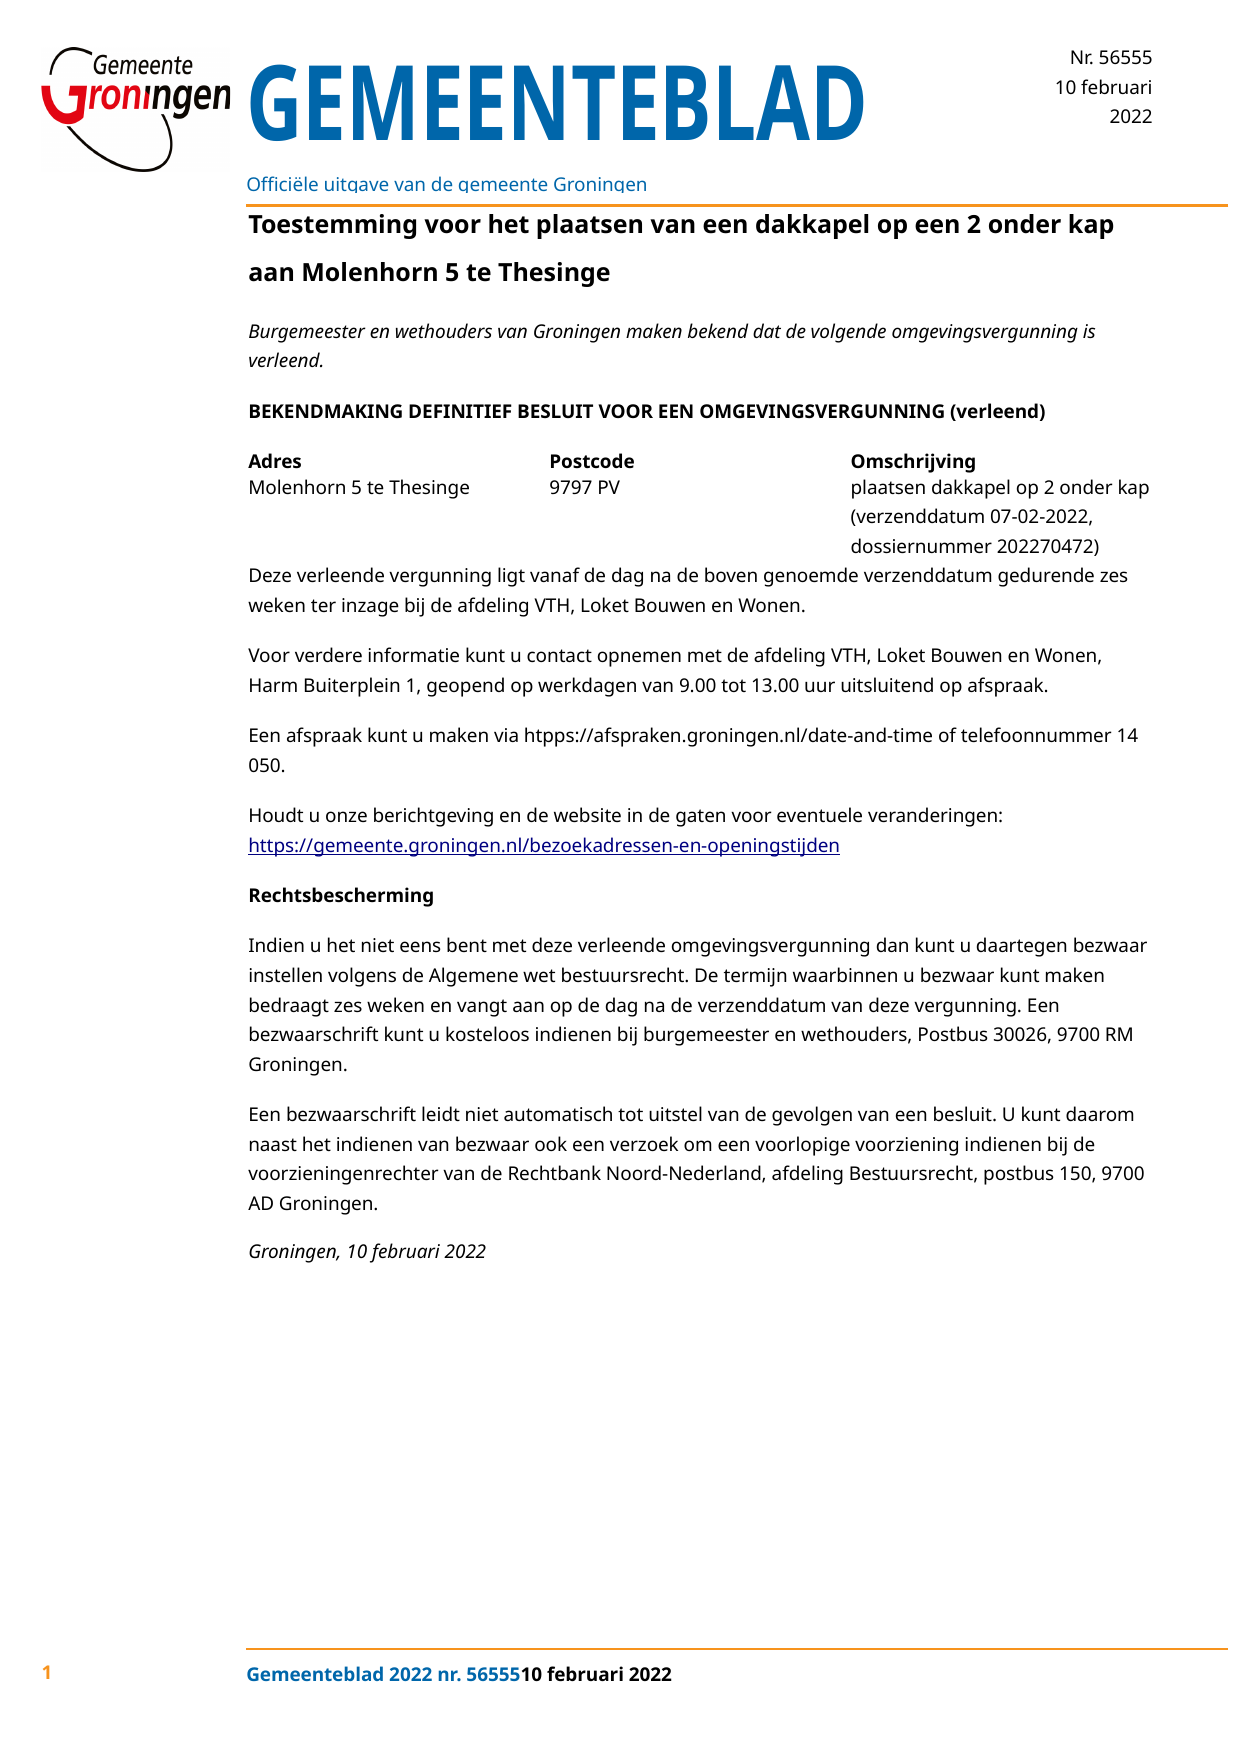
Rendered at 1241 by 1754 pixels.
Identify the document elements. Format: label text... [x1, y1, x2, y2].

table_cell 9797 PV [549, 474, 850, 559]
text BEKENDMAKING DEFINITIEF BESLUIT VOOR EEN OMGEVINGSVERGUNNING (verleend) [248, 398, 1152, 424]
text Rechtsbescherming [248, 882, 1152, 908]
text Burgemeester en wethouders van Groningen maken bekend dat de volgende omgevingsvergunning is verleend. [248, 318, 1152, 373]
text Deze verleende vergunning ligt vanaf de dag na de boven genoemde verzenddatum gedurende zes weken ter inzage bij de afdeling VTH, Loket Bouwen en Wonen. [248, 562, 1152, 618]
table_header Omschrijving [850, 449, 1152, 474]
table_cell Molenhorn 5 te Thesinge [248, 474, 549, 559]
text Een bezwaarschrift leidt niet automatisch tot uitstel van de gevolgen van een besluit. U kunt daarom naast het indienen van bezwaar ook een verzoek om een voorlopige voorziening indienen bij de voorzieningenrechter van de Rechtbank Noord-Nederland, afdeling Bestuursrecht, postbus 150, 9700 AD Groningen. [248, 1101, 1152, 1216]
text Indien u het niet eens bent met deze verleende omgevingsvergunning dan kunt u daartegen bezwaar instellen volgens de Algemene wet bestuursrecht. De termijn waarbinnen u bezwaar kunt maken bedraagt zes weken en vangt aan op de dag na de verzenddatum van deze vergunning. Een bezwaarschrift kunt u kosteloos indienen bij burgemeester en wethouders, Postbus 30026, 9700 RM Groningen. [248, 933, 1152, 1077]
table_cell plaatsen dakkapel op 2 onder kap (verzenddatum 07-02-2022, dossiernummer 202270472) [850, 474, 1152, 559]
text Houdt u onze berichtgeving en de website in de gaten voor eventuele veranderingen: https://gemeente.groningen.nl/bezoekadressen-en-openingstijden [248, 802, 1152, 858]
text Voor verdere informatie kunt u contact opnemen met de afdeling VTH, Loket Bouwen en Wonen, Harm Buiterplein 1, geopend op werkdagen van 9.00 tot 13.00 uur uitsluitend op afspraak. [248, 642, 1152, 698]
picture [41, 47, 231, 172]
table_header Adres [248, 449, 549, 474]
text Een afspraak kunt u maken via htpps://afspraken.groningen.nl/date-and-time of telefoonnummer 14 050. [248, 722, 1152, 778]
text Toestemming voor het plaatsen van een dakkapel op een 2 onder kap aan Molenhorn 5 te Thesinge [248, 207, 1152, 288]
text Groningen, 10 februari 2022 [248, 1238, 1152, 1264]
table_header Postcode [549, 449, 850, 474]
